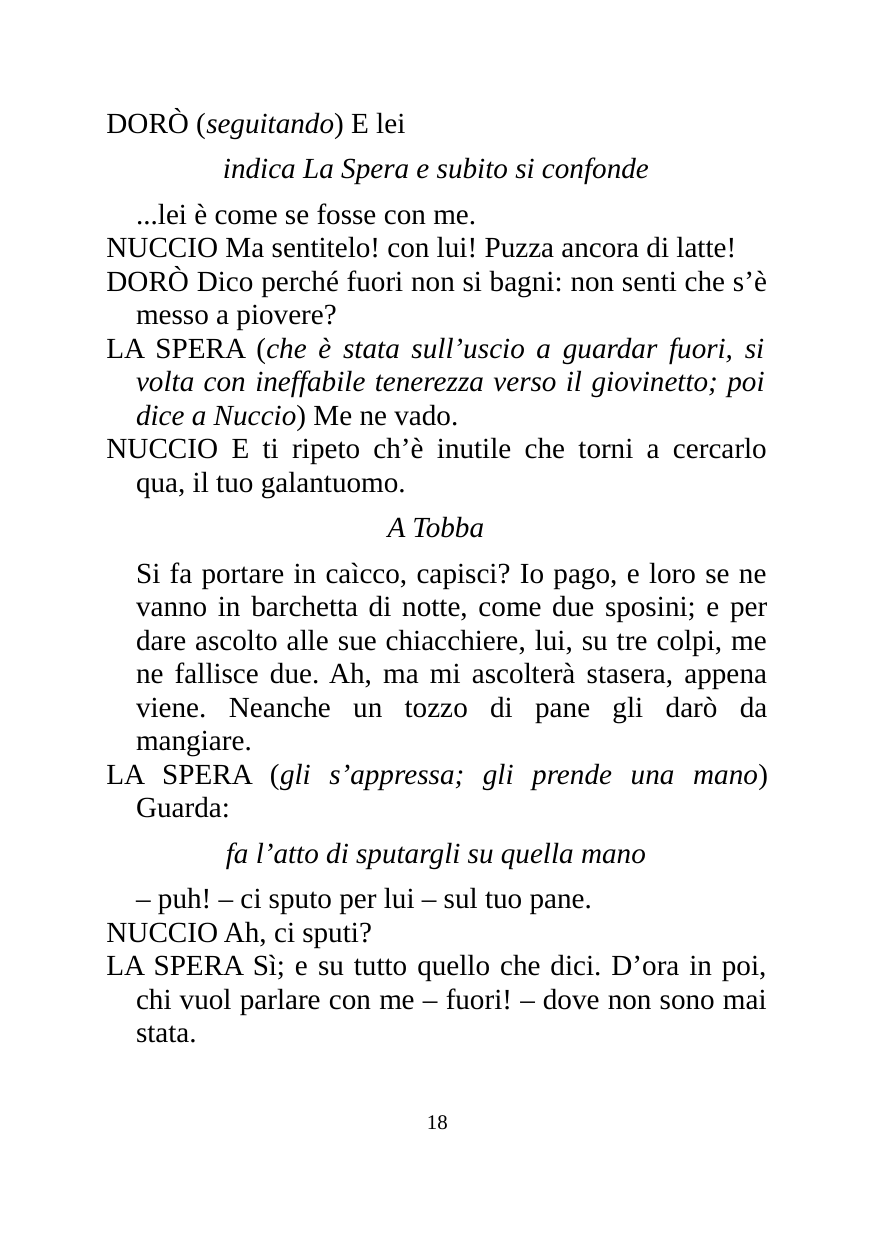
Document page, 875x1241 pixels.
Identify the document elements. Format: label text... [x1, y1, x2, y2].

text NUCCIO Ma sentitelo! con lui! Puzza ancora di latte! [106, 230, 768, 264]
text fa l’atto di sputargli su quella mano [106, 836, 768, 869]
text NUCCIO Ah, ci sputi? [106, 915, 768, 948]
text LA SPERA (che è stata sull’uscio a guardar fuori, si volta con ineffabile tenerezza verso il giovinetto; poi dice a Nuccio) Me ne vado. [106, 331, 768, 432]
text ...lei è come se fosse con me. [136, 197, 768, 230]
text DORÒ Dico perché fuori non si bagni: non senti che s’è messo a piovere? [106, 264, 768, 331]
text LA SPERA Sì; e su tutto quello che dici. D’ora in poi, chi vuol parlare con me – fuori! – dove non sono mai stata. [106, 948, 768, 1049]
text Nuccio E ti ripeto ch’è inutile che torni a cercarlo qua, il tuo galantuomo. [106, 432, 768, 499]
text Si fa portare in caìcco, capisci? Io pago, e loro se ne vanno in barchetta di notte, come due sposini; e per dare ascolto alle sue chiacchiere, lui, su tre colpi, me ne fallisce due. Ah, ma mi ascolterà stasera, appena viene. Neanche un tozzo di pane gli darò da mangiare. [136, 556, 768, 757]
text DORÒ (seguitando) E lei [106, 106, 768, 140]
text A Tobba [106, 511, 768, 544]
text indica La Spera e subito si confonde [106, 152, 768, 185]
text – puh! – ci sputo per lui – sul tuo pane. [136, 881, 768, 915]
text LA SPERA (gli s’appressa; gli prende una mano) Guarda: [106, 757, 768, 824]
